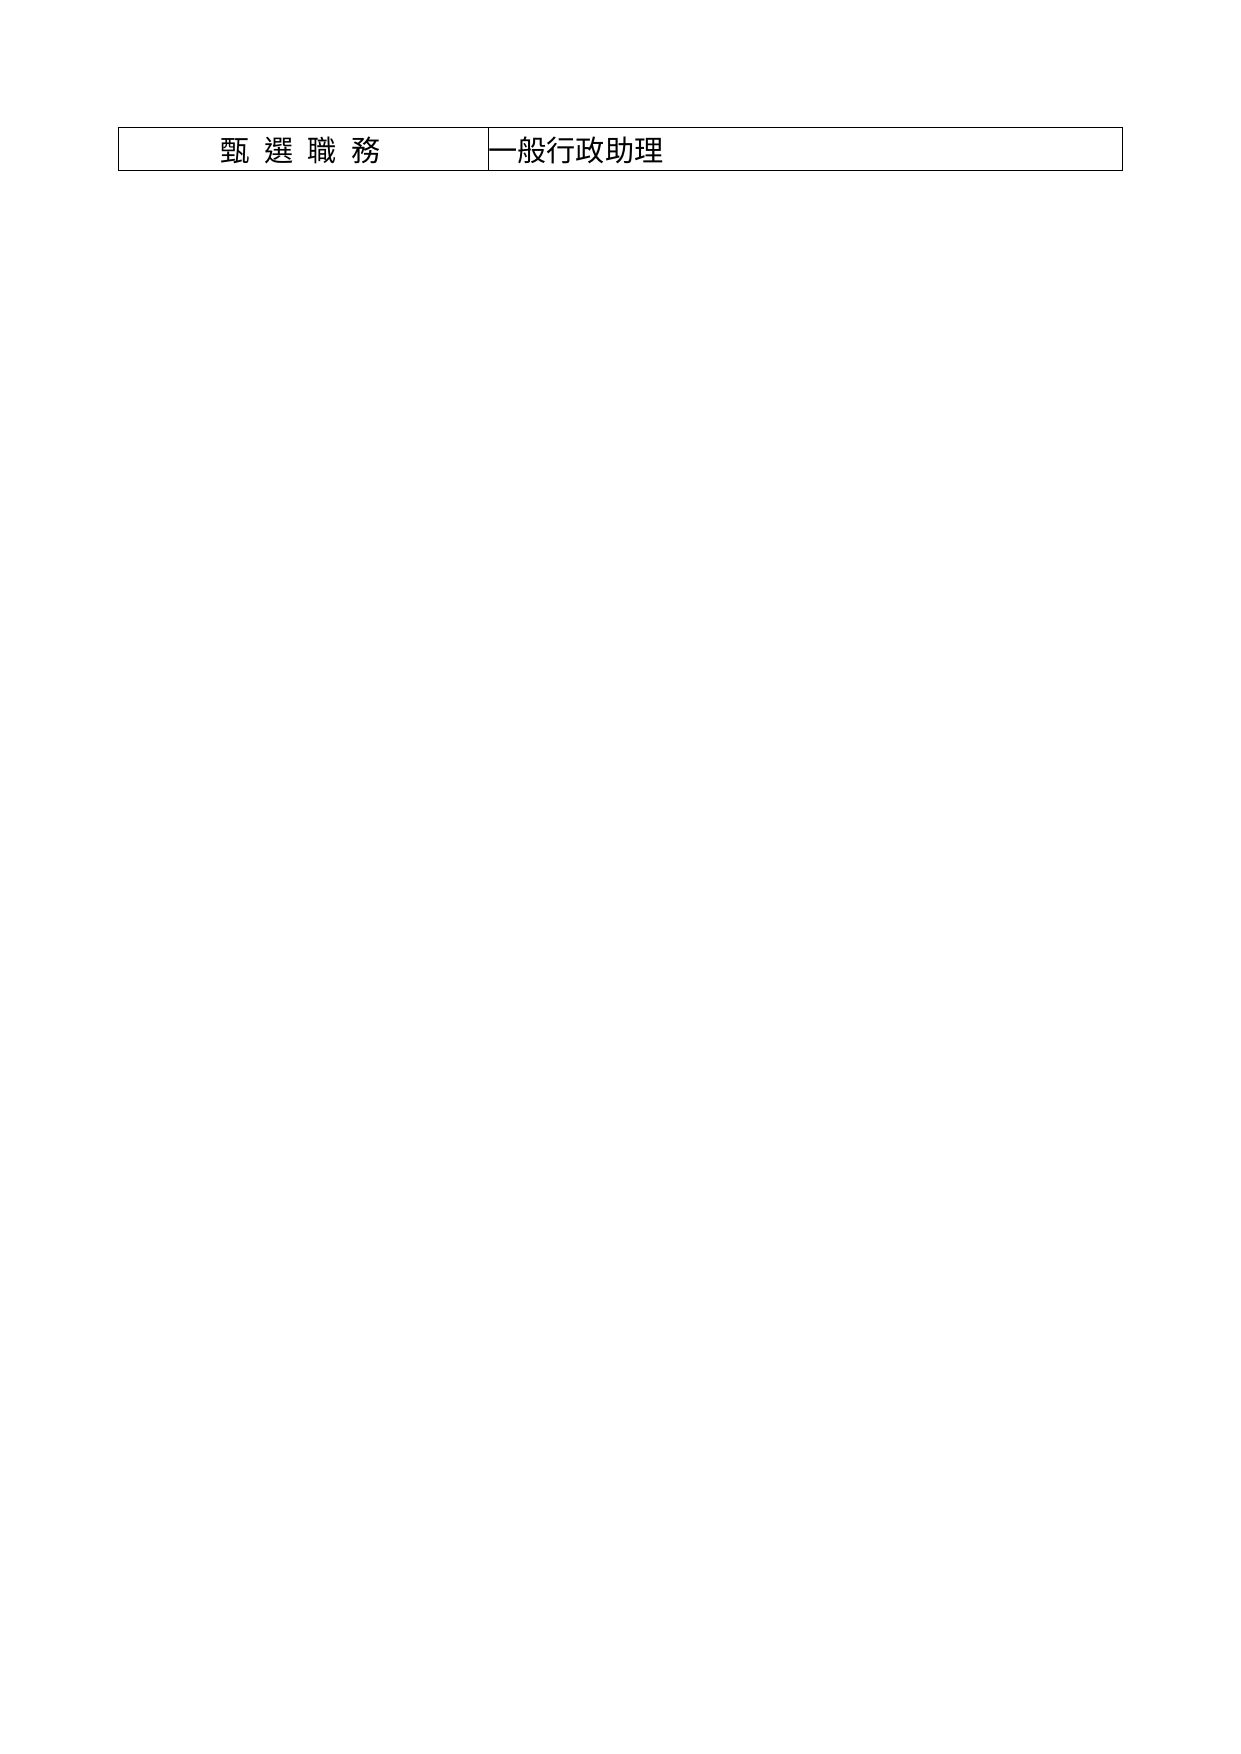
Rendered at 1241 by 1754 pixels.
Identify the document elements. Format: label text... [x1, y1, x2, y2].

table_header 一般行政助理 [489, 128, 1122, 170]
table_header 甄 選 職 務 [119, 128, 488, 170]
